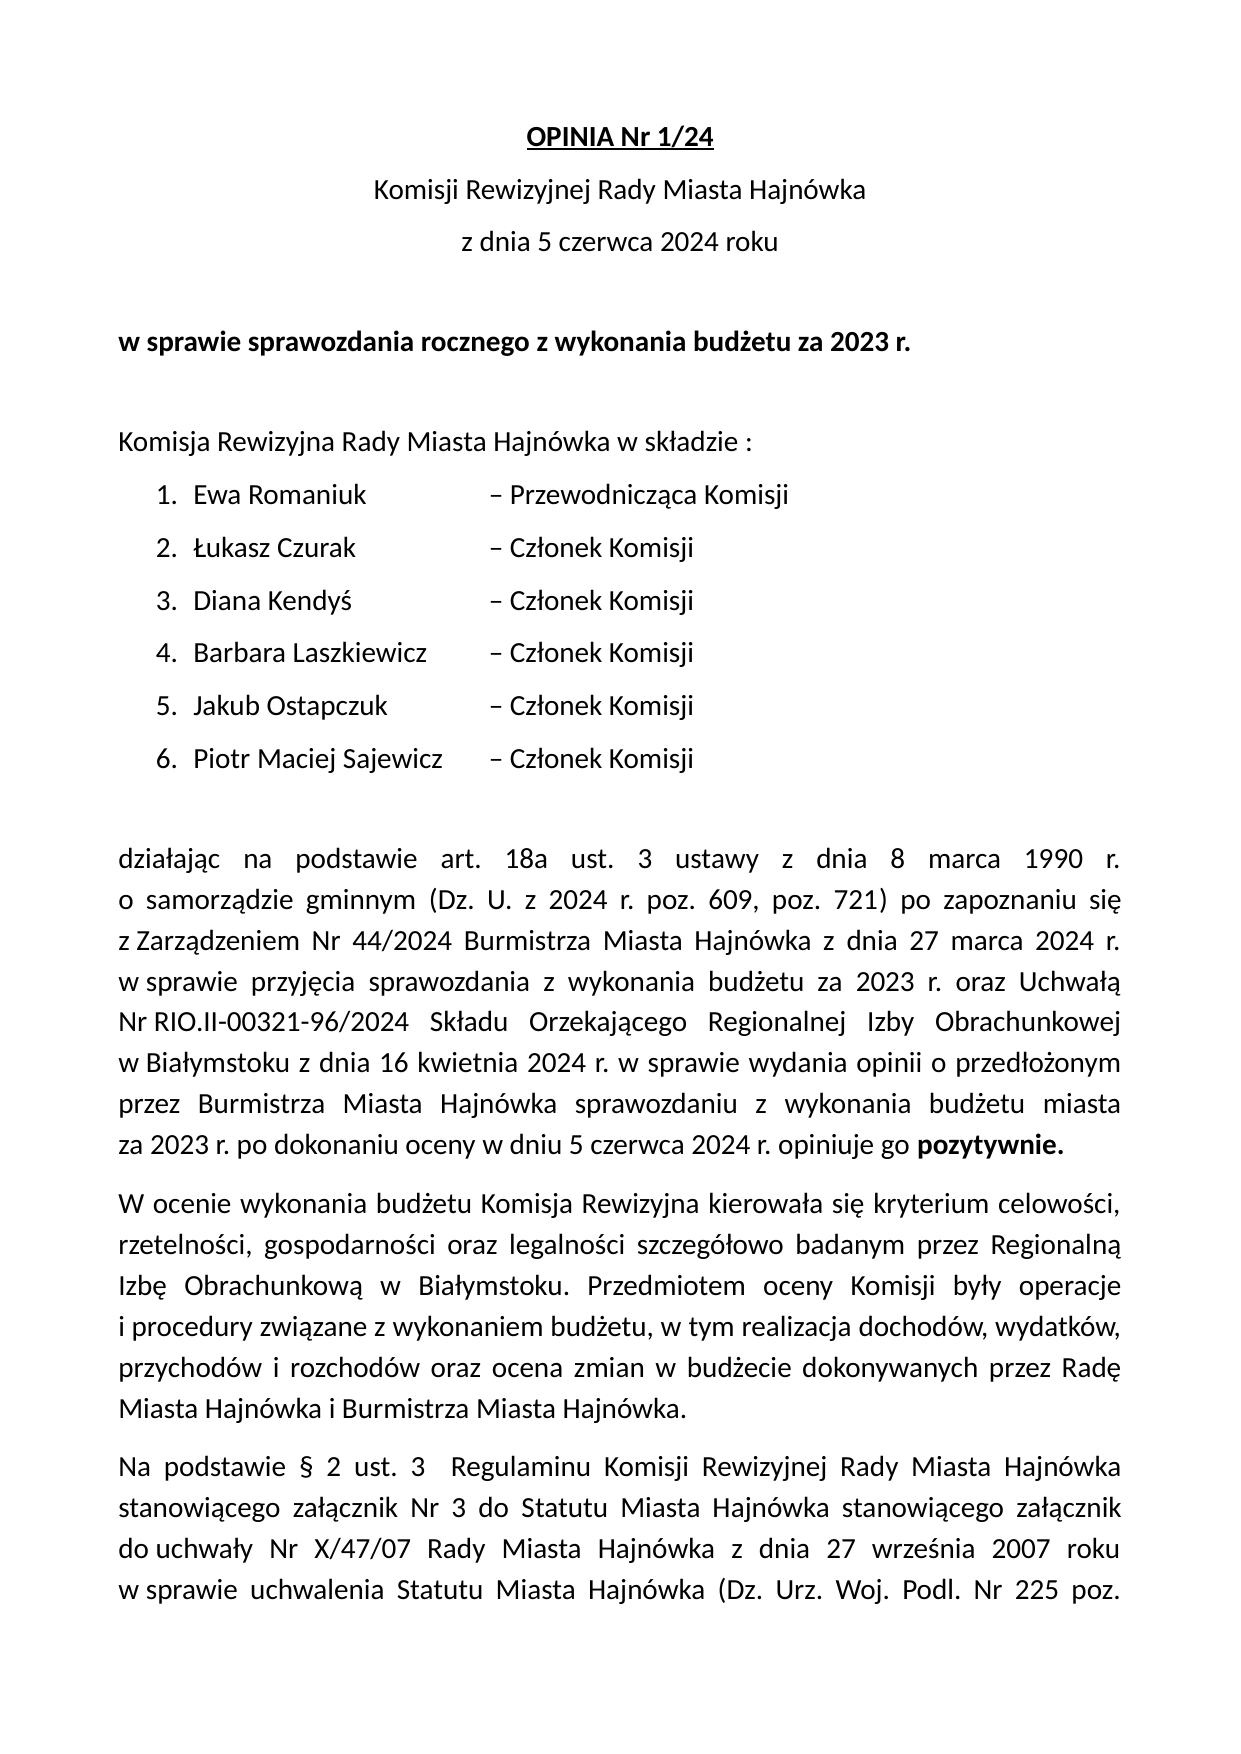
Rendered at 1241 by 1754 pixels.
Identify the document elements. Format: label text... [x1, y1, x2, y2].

text z dnia 5 czerwca 2024 roku [118, 223, 1122, 259]
text Komisja Rewizyjna Rady Miasta Hajnówka w składzie : [118, 423, 1122, 459]
list Piotr Maciej Sajewicz – Członek Komisji [156, 740, 1122, 775]
text działając na podstawie art. 18a ust. 3 ustawy z dnia 8 marca 1990 r. o samorządzie gminnym (Dz. U. z 2024 r. poz. 609, poz. 721) po zapoznaniu się z Zarządzeniem Nr 44/2024 Burmistrza Miasta Hajnówka z dnia 27 marca 2024 r. w sprawie przyjęcia sprawozdania z wykonania budżetu za 2023 r. oraz Uchwałą Nr RIO.II-00321-96/2024 Składu Orzekającego Regionalnej Izby Obrachunkowej w Białymstoku z dnia 16 kwietnia 2024 r. w sprawie wydania opinii o przedłożonym przez Burmistrza Miasta Hajnówka sprawozdaniu z wykonania budżetu miasta za 2023 r. po dokonaniu oceny w dniu 5 czerwca 2024 r. opiniuje go pozytywnie. [118, 840, 1122, 1162]
text w sprawie sprawozdania rocznego z wykonania budżetu za 2023 r. [118, 323, 1122, 359]
text W ocenie wykonania budżetu Komisja Rewizyjna kierowała się kryterium celowości, rzetelności, gospodarności oraz legalności szczegółowo badanym przez Regionalną Izbę Obrachunkową w Białymstoku. Przedmiotem oceny Komisji były operacje i procedury związane z wykonaniem budżetu, w tym realizacja dochodów, wydatków, przychodów i rozchodów oraz ocena zmian w budżecie dokonywanych przez Radę Miasta Hajnówka i Burmistrza Miasta Hajnówka. [118, 1185, 1122, 1425]
list Łukasz Czurak – Członek Komisji [156, 529, 1122, 564]
list Jakub Ostapczuk – Członek Komisji [156, 687, 1122, 723]
text OPINIA Nr 1/24 [118, 118, 1122, 154]
list Na podstawie § 2 ust. 3 Regulaminu Komisji Rewizyjnej Rady Miasta Hajnówka stanowiącego załącznik Nr 3 do Statutu Miasta Hajnówka stanowiącego załącznik do uchwały Nr X/47/07 Rady Miasta Hajnówka z dnia 27 września 2007 roku w sprawie uchwalenia Statutu Miasta Hajnówka (Dz. Urz. Woj. Podl. Nr 225 poz. [118, 1448, 1122, 1607]
text Komisji Rewizyjnej Rady Miasta Hajnówka [118, 171, 1122, 206]
list Barbara Laszkiewicz – Członek Komisji [156, 634, 1122, 670]
list Diana Kendyś – Członek Komisji [156, 582, 1122, 617]
list Ewa Romaniuk – Przewodnicząca Komisji [156, 476, 1122, 512]
